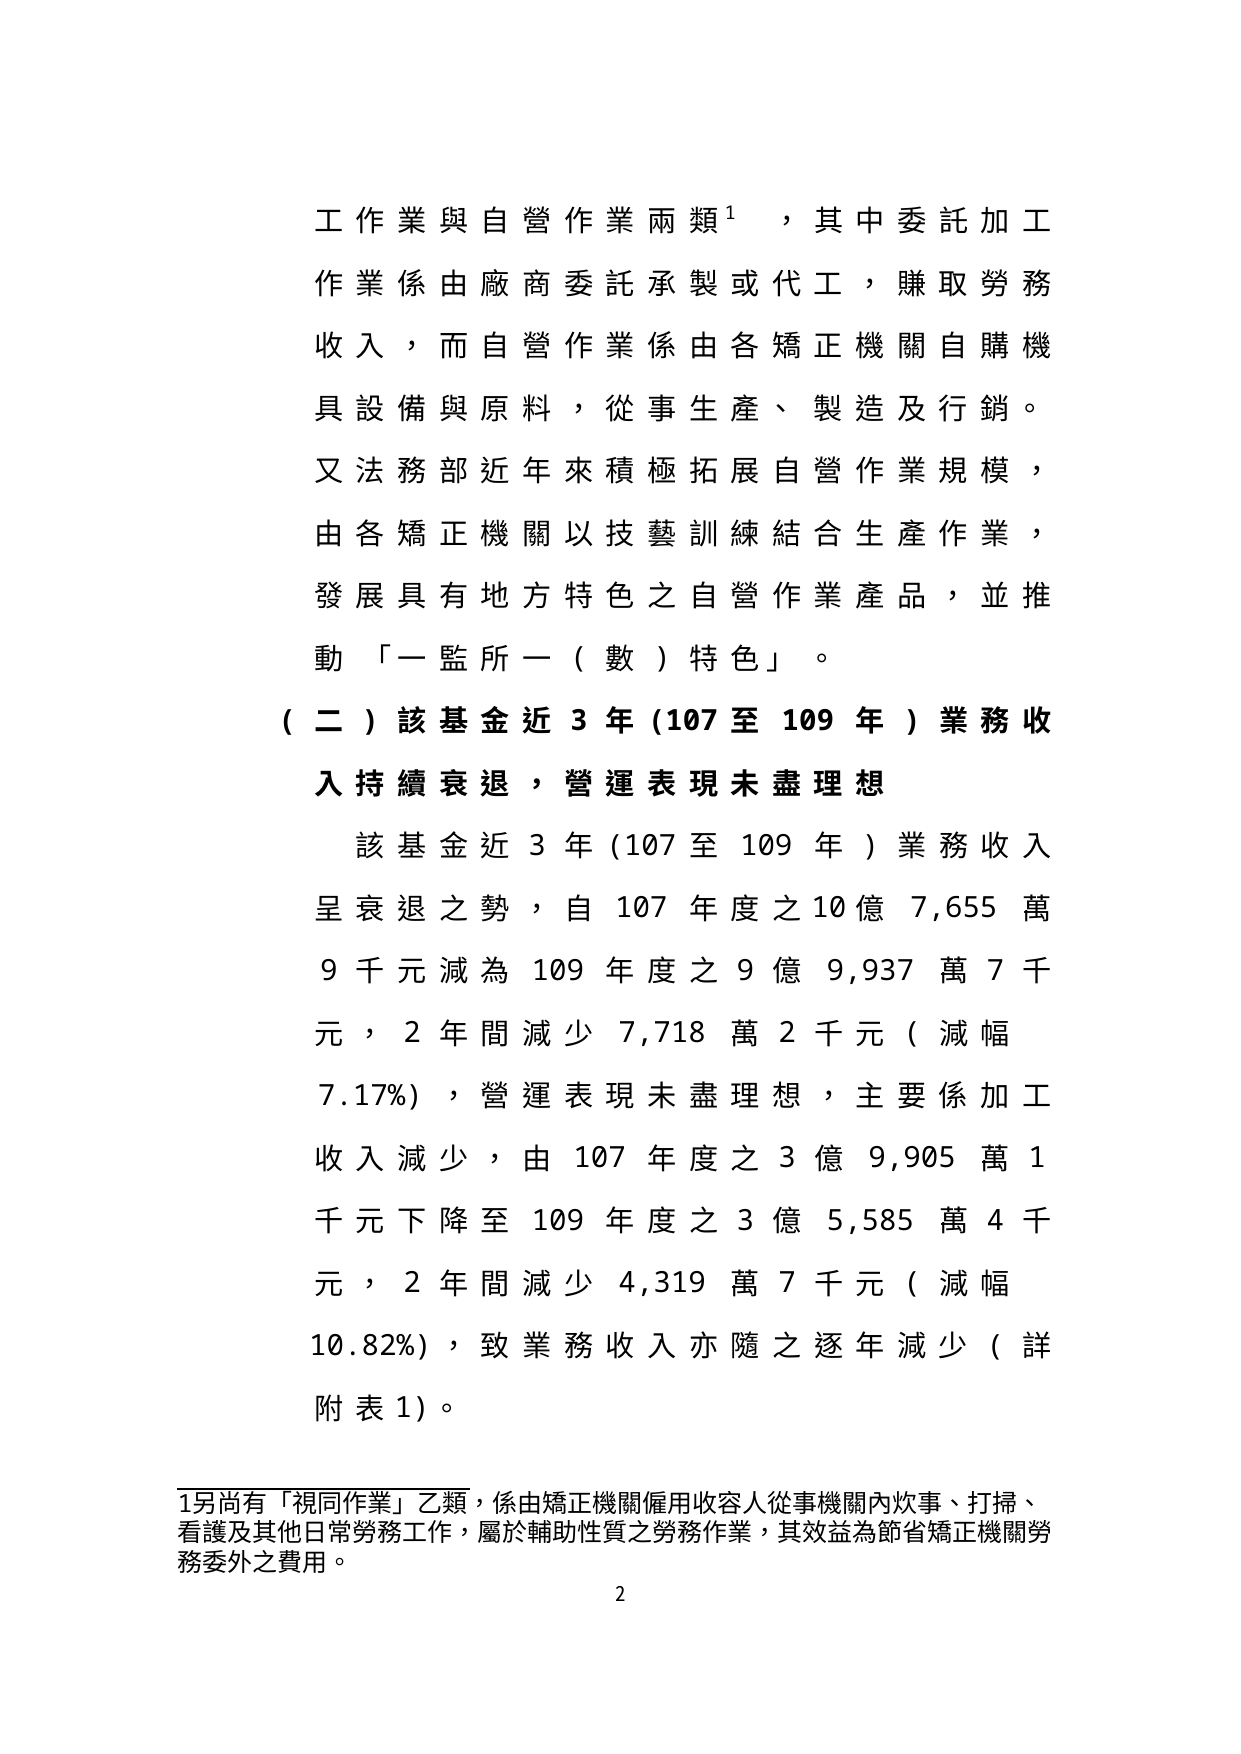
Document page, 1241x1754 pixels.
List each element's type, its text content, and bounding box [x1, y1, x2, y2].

text 該基金近3年(107至109年)業務收入呈衰退之勢，自107年度之10億7,655萬9千元減為109年度之9億9,937萬7千元，2年間減少7,718萬2千元(減幅7.17%)，營運表現未盡理想，主要係加工收入減少，由107年度之3億9,905萬1千元下降至109年度之3億5,585萬4千元，2年間減少4,319萬7千元(減幅10.82%)，致業務收入亦隨之逐年減少(詳附表1)。 [271, 802, 1058, 1427]
text 矯正基金業務收入來源主要分為委託加工作業與自營作業兩類，其中委託加工作業係由廠商委託承製或代工，賺取勞務收入，而自營作業係由各矯正機關自購機具設備與原料，從事生產、製造及行銷。又法務部近年來積極拓展自營作業規模，由各矯正機關以技藝訓練結合生產作業，發展具有地方特色之自營作業產品，並推動「一監所一(數)特色」。 [271, 177, 1058, 677]
text (二)該基金近3年(107至109年)業務收入持續衰退，營運表現未盡理想 [242, 677, 1058, 802]
text 另尚有「視同作業」乙類，係由矯正機關僱用收容人從事機關內炊事、打掃、看護及其他日常勞務工作，屬於輔助性質之勞務作業，其效益為節省矯正機關勞務委外之費用。 [177, 1489, 1063, 1577]
